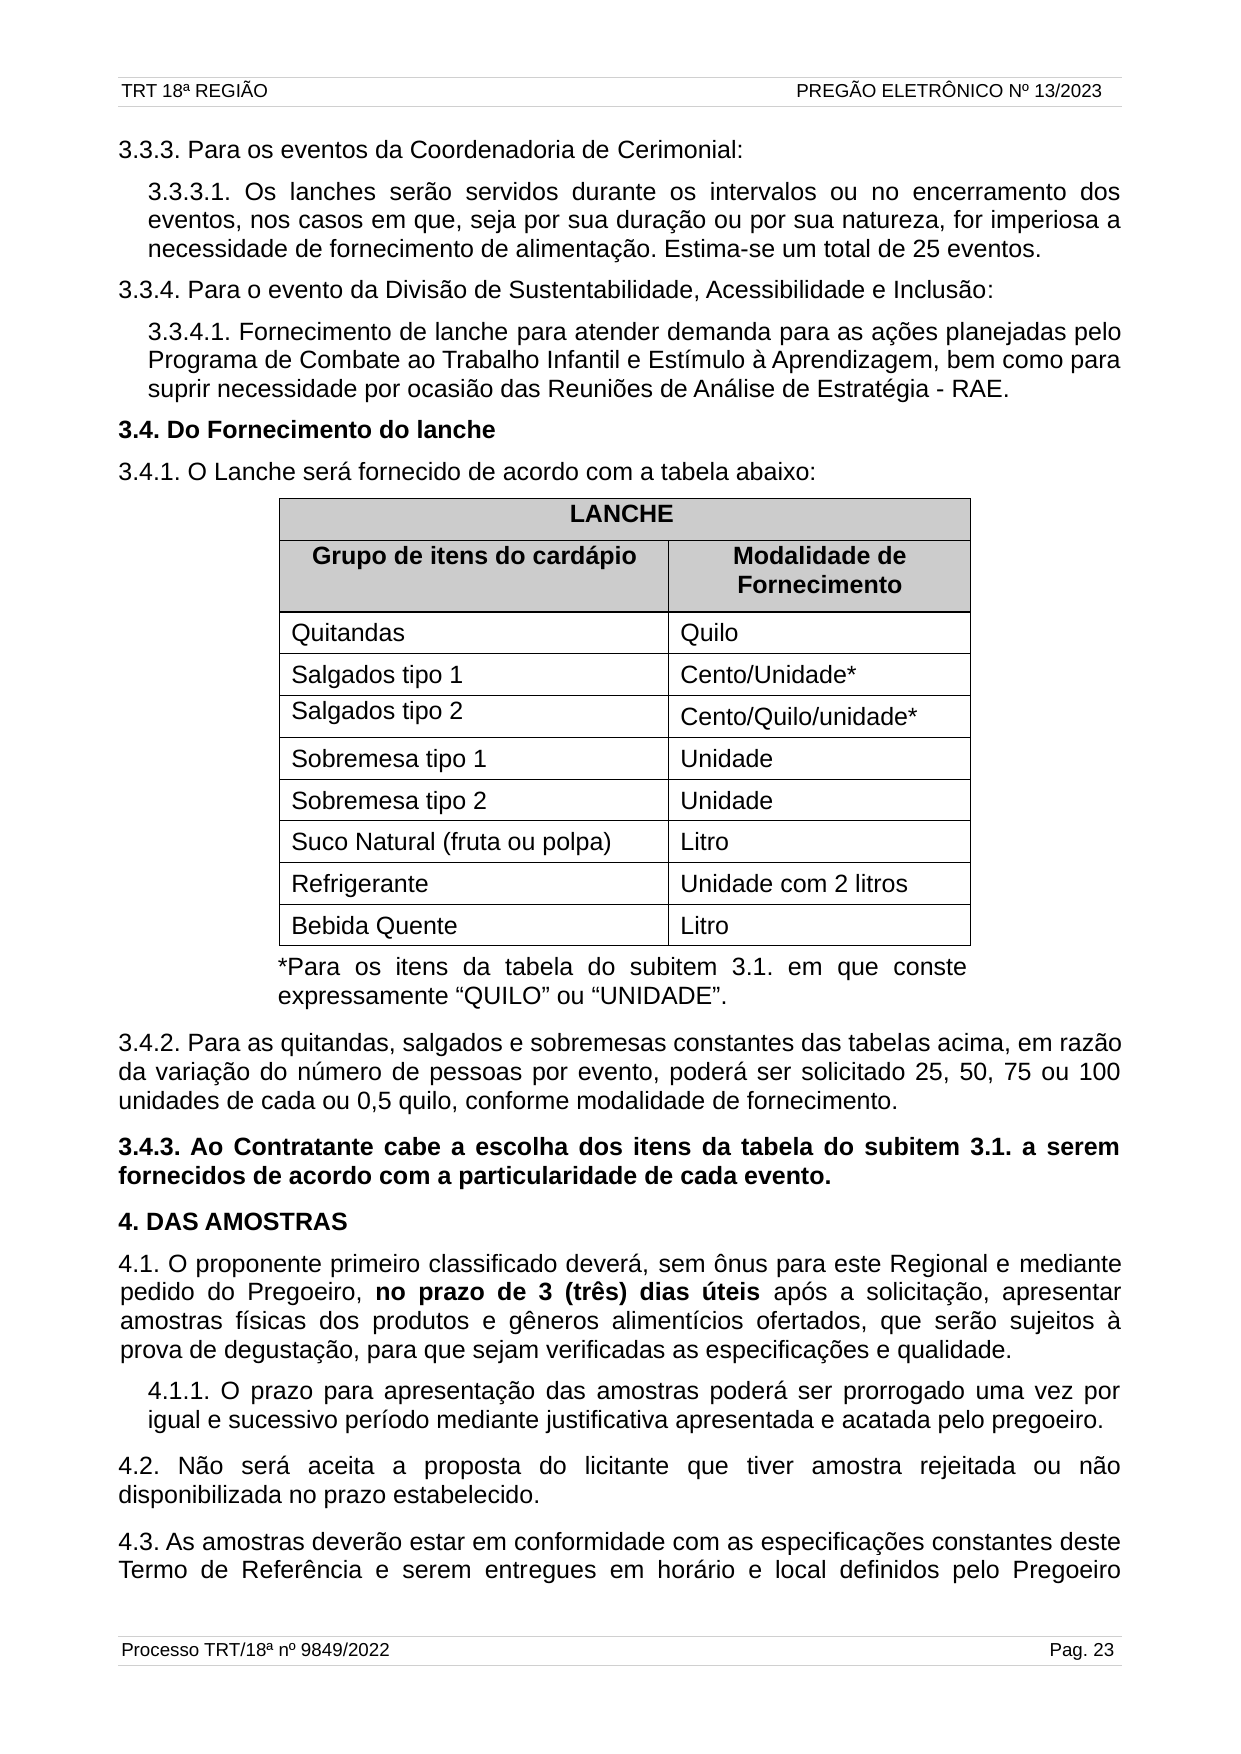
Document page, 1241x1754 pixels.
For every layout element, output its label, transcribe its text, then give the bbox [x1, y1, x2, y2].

table_cell Suco Natural (fruta ou polpa) [280, 821, 668, 862]
text 3.4. Do Fornecimento do lanche [118, 416, 1122, 444]
table_cell Cento/Quilo/unidade* [669, 696, 970, 737]
table_cell Litro [669, 905, 970, 945]
table_cell Refrigerante [280, 863, 668, 904]
table_cell Sobremesa tipo 2 [280, 780, 668, 820]
text 3.4.3. Ao Contratante cabe a escolha dos itens da tabela do subitem 3.1. a serem fornecidos de acordo com a particularidade de cada evento. [118, 1132, 1122, 1189]
text 4.3. As amostras deverão estar em conformidade com as especificações constantes deste Termo de Referência e serem entregues em horário e local definidos pelo Pregoeiro [118, 1526, 1122, 1584]
text 3.3.4. Para o evento da Divisão de Sustentabilidade, Acessibilidade e Inclusão: [118, 276, 1122, 304]
text *Para os itens da tabela do subitem 3.1. em que conste expressamente “QUILO” ou “UNIDADE”. [278, 952, 968, 1010]
text 4.2. Não será aceita a proposta do licitante que tiver amostra rejeitada ou não disponibilizada no prazo estabelecido. [118, 1451, 1122, 1509]
table_cell Quitandas [280, 613, 668, 653]
table_cell Unidade [669, 780, 970, 820]
table_cell Sobremesa tipo 1 [280, 738, 668, 779]
text 4.1.1. O prazo para apresentação das amostras poderá ser prorrogado uma vez por igual e sucessivo período mediante justificativa apresentada e acatada pelo pregoeiro. [148, 1376, 1122, 1433]
table_header LANCHE [280, 499, 970, 540]
table_cell Unidade com 2 litros [669, 863, 970, 904]
table_cell Litro [669, 821, 970, 862]
text 4.1. O proponente primeiro classificado deverá, sem ônus para este Regional e mediante pedido do Pregoeiro, no prazo de 3 (três) dias úteis após a solicitação, apresentar amostras físicas dos produtos e gêneros alimentícios ofertados, que serão sujeitos à prova de degustação, para que sejam verificadas as especificações e qualidade. [118, 1248, 1122, 1363]
table_cell Grupo de itens do cardápio [280, 541, 668, 611]
table_cell Salgados tipo 1 [280, 654, 668, 695]
table_cell Cento/Unidade* [669, 654, 970, 695]
text 3.4.1. O Lanche será fornecido de acordo com a tabela abaixo: [118, 457, 1122, 486]
text 3.4.2. Para as quitandas, salgados e sobremesas constantes das tabelas acima, em razão da variação do número de pessoas por evento, poderá ser solicitado 25, 50, 75 ou 100 unidades de cada ou 0,5 quilo, conforme modalidade de fornecimento. [118, 1028, 1122, 1114]
table_cell Modalidade de Fornecimento [669, 541, 970, 611]
text 3.3.3.1. Os lanches serão servidos durante os intervalos ou no encerramento dos eventos, nos casos em que, seja por sua duração ou por sua natureza, for imperiosa a necessidade de fornecimento de alimentação. Estima-se um total de 25 eventos. [148, 177, 1122, 263]
text 3.3.4.1. Fornecimento de lanche para atender demanda para as ações planejadas pelo Programa de Combate ao Trabalho Infantil e Estímulo à Aprendizagem, bem como para suprir necessidade por ocasião das Reuniões de Análise de Estratégia - RAE. [148, 317, 1122, 403]
text 3.3.3. Para os eventos da Coordenadoria de Cerimonial: [118, 136, 1122, 164]
table_cell Salgados tipo 2 [280, 696, 668, 737]
text 4. DAS AMOSTRAS [118, 1207, 1122, 1236]
table_cell Bebida Quente [280, 905, 668, 945]
table_cell Quilo [669, 613, 970, 653]
table_cell Unidade [669, 738, 970, 779]
